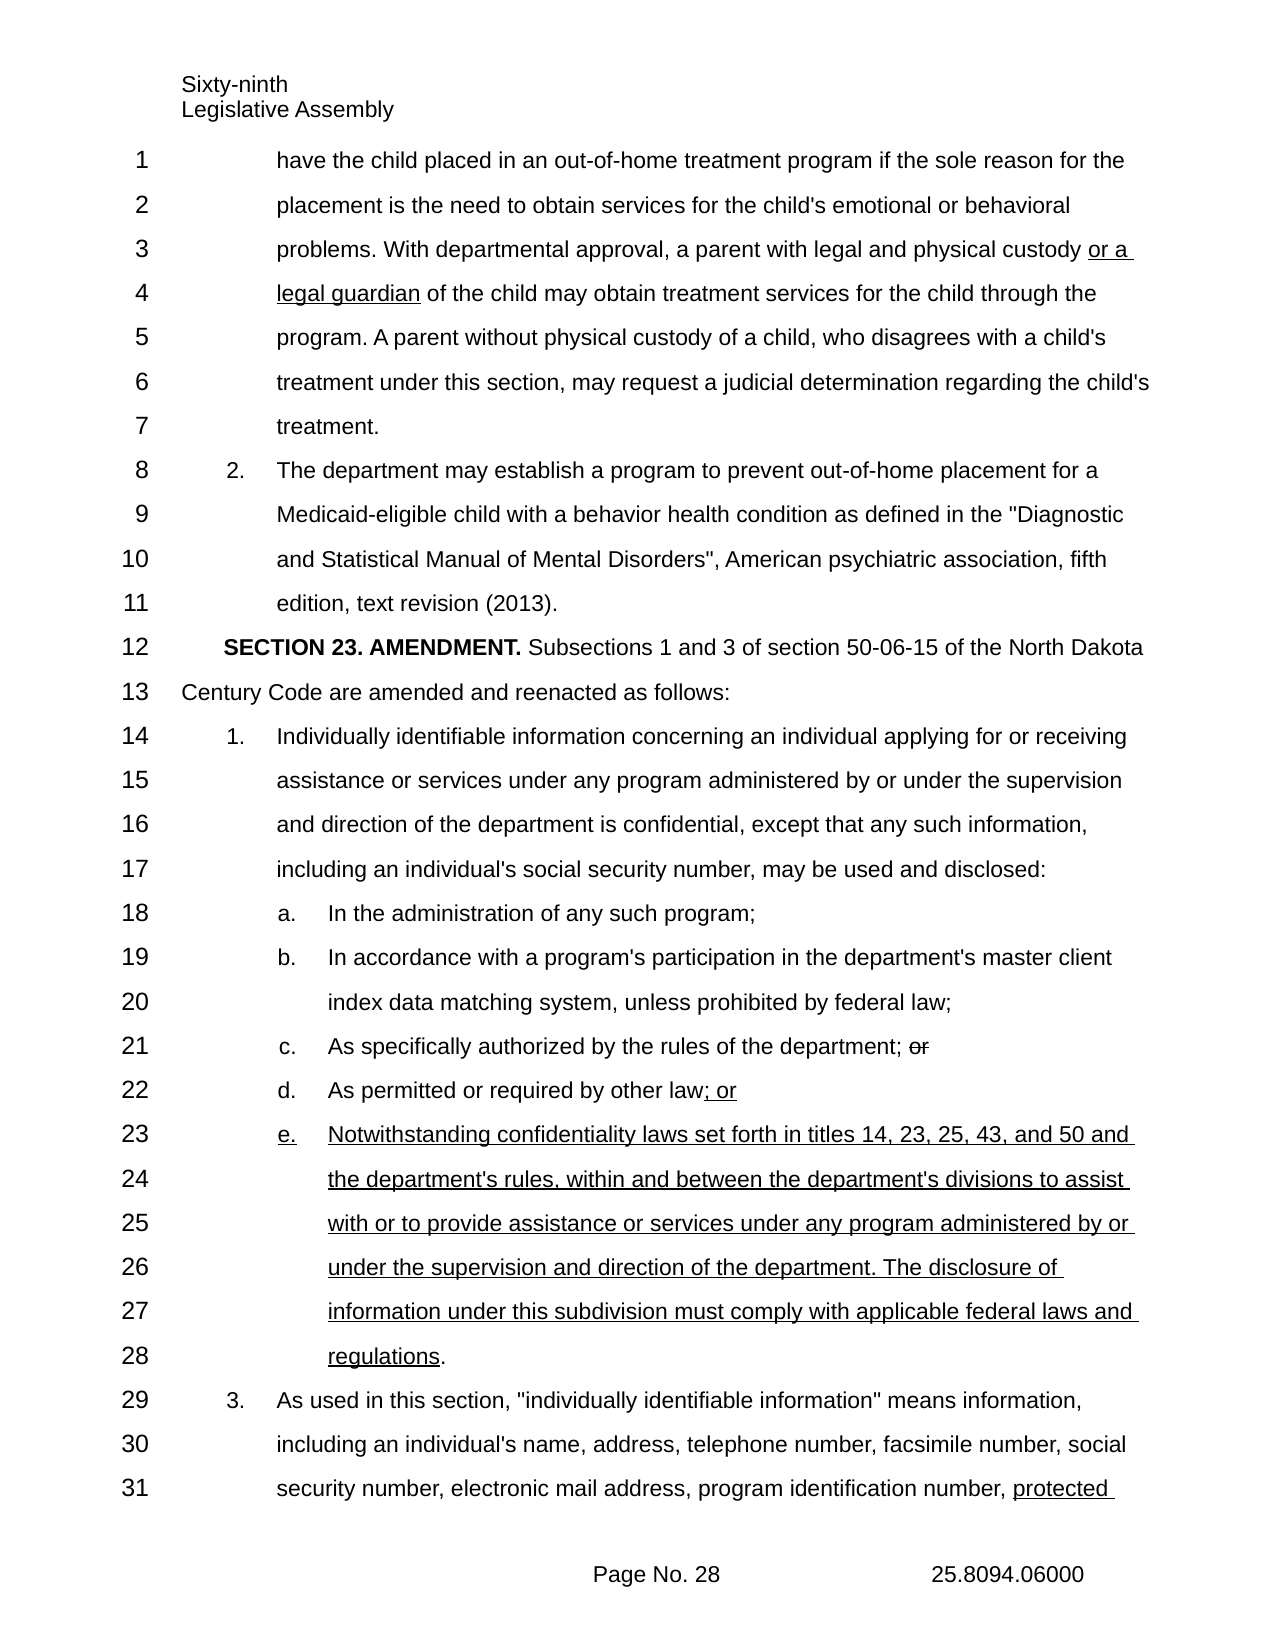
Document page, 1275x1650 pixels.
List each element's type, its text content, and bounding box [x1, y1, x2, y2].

text 1. Individually identifiable information concerning an individual applying for or receiving assistance or services under any program administered by or under the supervision and direction of the department is confidential, except that any such information, including an individual's social security number, may be used and disclosed: [181, 709, 1154, 886]
text a. In the administration of any such program; [181, 886, 1154, 930]
text b. In accordance with a program's participation in the department's master client index data matching system, unless prohibited by federal law; [181, 930, 1154, 1019]
text e. Notwithstanding confidentiality laws set forth in titles 14, 23, 25, 43, and 50 and the department's rules, within and between the department's divisions to assist with or to provide assistance or services under any program administered by or under the supervision and direction of the department. The disclosure of information under this subdivision must comply with applicable federal laws and regulations. [181, 1107, 1154, 1373]
text d. As permitted or required by other law; or [181, 1063, 1154, 1107]
text have the child placed in an out‑of‑home treatment program if the sole reason for the placement is the need to obtain services for the child's emotional or behavioral problems. With departmental approval, a parent with legal and physical custody or a legal guardian of the child may obtain treatment services for the child through the program. A parent without physical custody of a child, who disagrees with a child's treatment under this section, may request a judicial determination regarding the child's treatment. [181, 133, 1154, 443]
text 3. As used in this section, "individually identifiable information" means information, including an individual's name, address, telephone number, facsimile number, social security number, electronic mail address, program identification number, protected [181, 1373, 1154, 1506]
text 2. The department may establish a program to prevent out‑of‑home placement for a Medicaid-eligible child with a behavior health condition as defined in the "Diagnostic and Statistical Manual of Mental Disorders", American psychiatric association, fifth edition, text revision (2013). [181, 443, 1154, 620]
text SECTION 23. AMENDMENT. Subsections 1 and 3 of section 50‑06‑15 of the North Dakota Century Code are amended and reenacted as follows: [181, 620, 1154, 709]
text c. As specifically authorized by the rules of the department; or [181, 1019, 1154, 1063]
